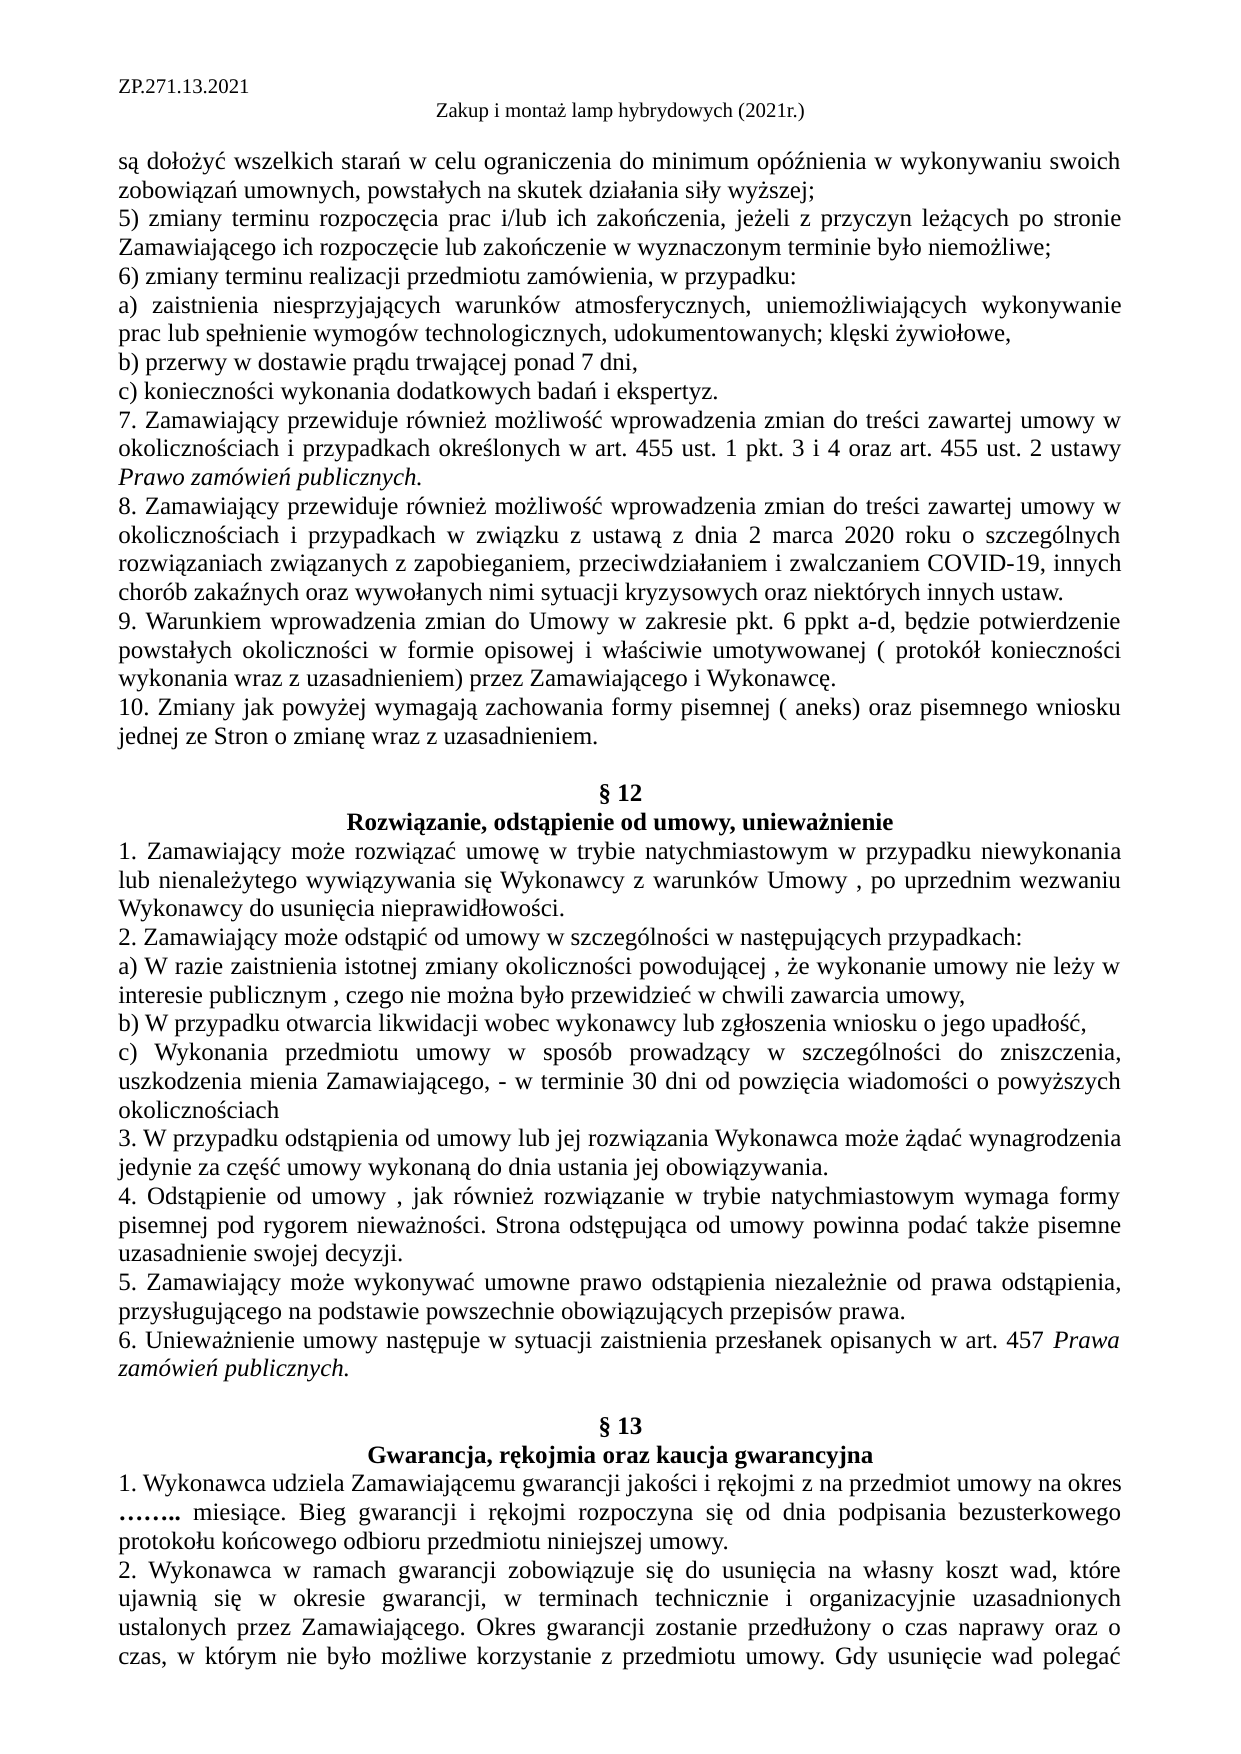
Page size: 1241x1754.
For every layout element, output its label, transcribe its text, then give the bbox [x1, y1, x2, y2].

text 7. Zamawiający przewiduje również możliwość wprowadzenia zmian do treści zawartej umowy w okolicznościach i przypadkach określonych w art. 455 ust. 1 pkt. 3 i 4 oraz art. 455 ust. 2 ustawy Prawo zamówień publicznych. [118, 405, 1122, 491]
text 8. Zamawiający przewiduje również możliwość wprowadzenia zmian do treści zawartej umowy w okolicznościach i przypadkach w związku z ustawą z dnia 2 marca 2020 roku o szczególnych rozwiązaniach związanych z zapobieganiem, przeciwdziałaniem i zwalczaniem COVID-19, innych chorób zakaźnych oraz wywołanych nimi sytuacji kryzysowych oraz niektórych innych ustaw. [118, 491, 1122, 606]
text 5) zmiany terminu rozpoczęcia prac i/lub ich zakończenia, jeżeli z przyczyn leżących po stronie Zamawiającego ich rozpoczęcie lub zakończenie w wyznaczonym terminie było niemożliwe; [118, 203, 1122, 261]
text 4. Odstąpienie od umowy , jak również rozwiązanie w trybie natychmiastowym wymaga formy pisemnej pod rygorem nieważności. Strona odstępująca od umowy powinna podać także pisemne uzasadnienie swojej decyzji. [118, 1181, 1122, 1267]
text 1. Zamawiający może rozwiązać umowę w trybie natychmiastowym w przypadku niewykonania lub nienależytego wywiązywania się Wykonawcy z warunków Umowy , po uprzednim wezwaniu Wykonawcy do usunięcia nieprawidłowości. [118, 836, 1122, 922]
text są dołożyć wszelkich starań w celu ograniczenia do minimum opóźnienia w wykonywaniu swoich zobowiązań umownych, powstałych na skutek działania siły wyższej; [118, 146, 1122, 203]
text a) zaistnienia niesprzyjających warunków atmosferycznych, uniemożliwiających wykonywanie prac lub spełnienie wymogów technologicznych, udokumentowanych; klęski żywiołowe, [118, 290, 1122, 347]
text Rozwiązanie, odstąpienie od umowy, unieważnienie [118, 807, 1122, 836]
text b) W przypadku otwarcia likwidacji wobec wykonawcy lub zgłoszenia wniosku o jego upadłość, [118, 1008, 1122, 1037]
text c) konieczności wykonania dodatkowych badań i ekspertyz. [118, 376, 1122, 405]
text c) Wykonania przedmiotu umowy w sposób prowadzący w szczególności do zniszczenia, uszkodzenia mienia Zamawiającego, - w terminie 30 dni od powzięcia wiadomości o powyższych okolicznościach [118, 1037, 1122, 1123]
text § 13 [118, 1411, 1122, 1440]
text 10. Zmiany jak powyżej wymagają zachowania formy pisemnej ( aneks) oraz pisemnego wniosku jednej ze Stron o zmianę wraz z uzasadnieniem. [118, 692, 1122, 750]
text 2. Wykonawca w ramach gwarancji zobowiązuje się do usunięcia na własny koszt wad, które ujawnią się w okresie gwarancji, w terminach technicznie i organizacyjnie uzasadnionych ustalonych przez Zamawiającego. Okres gwarancji zostanie przedłużony o czas naprawy oraz o czas, w którym nie było możliwe korzystanie z przedmiotu umowy. Gdy usunięcie wad polegać [118, 1555, 1122, 1670]
text a) W razie zaistnienia istotnej zmiany okoliczności powodującej , że wykonanie umowy nie leży w interesie publicznym , czego nie można było przewidzieć w chwili zawarcia umowy, [118, 951, 1122, 1008]
text 9. Warunkiem wprowadzenia zmian do Umowy w zakresie pkt. 6 ppkt a-d, będzie potwierdzenie powstałych okoliczności w formie opisowej i właściwie umotywowanej ( protokół konieczności wykonania wraz z uzasadnieniem) przez Zamawiającego i Wykonawcę. [118, 606, 1122, 692]
text 2. Zamawiający może odstąpić od umowy w szczególności w następujących przypadkach: [118, 922, 1122, 951]
text 6) zmiany terminu realizacji przedmiotu zamówienia, w przypadku: [118, 261, 1122, 290]
text b) przerwy w dostawie prądu trwającej ponad 7 dni, [118, 347, 1122, 376]
text 1. Wykonawca udziela Zamawiającemu gwarancji jakości i rękojmi z na przedmiot umowy na okres …….. miesiące. Bieg gwarancji i rękojmi rozpoczyna się od dnia podpisania bezusterkowego protokołu końcowego odbioru przedmiotu niniejszej umowy. [118, 1468, 1122, 1555]
text § 12 [118, 778, 1122, 807]
text Gwarancja, rękojmia oraz kaucja gwarancyjna [118, 1440, 1122, 1468]
text 5. Zamawiający może wykonywać umowne prawo odstąpienia niezależnie od prawa odstąpienia, przysługującego na podstawie powszechnie obowiązujących przepisów prawa. [118, 1267, 1122, 1325]
text 3. W przypadku odstąpienia od umowy lub jej rozwiązania Wykonawca może żądać wynagrodzenia jedynie za część umowy wykonaną do dnia ustania jej obowiązywania. [118, 1123, 1122, 1181]
text 6. Unieważnienie umowy następuje w sytuacji zaistnienia przesłanek opisanych w art. 457 Prawa zamówień publicznych. [118, 1325, 1122, 1382]
